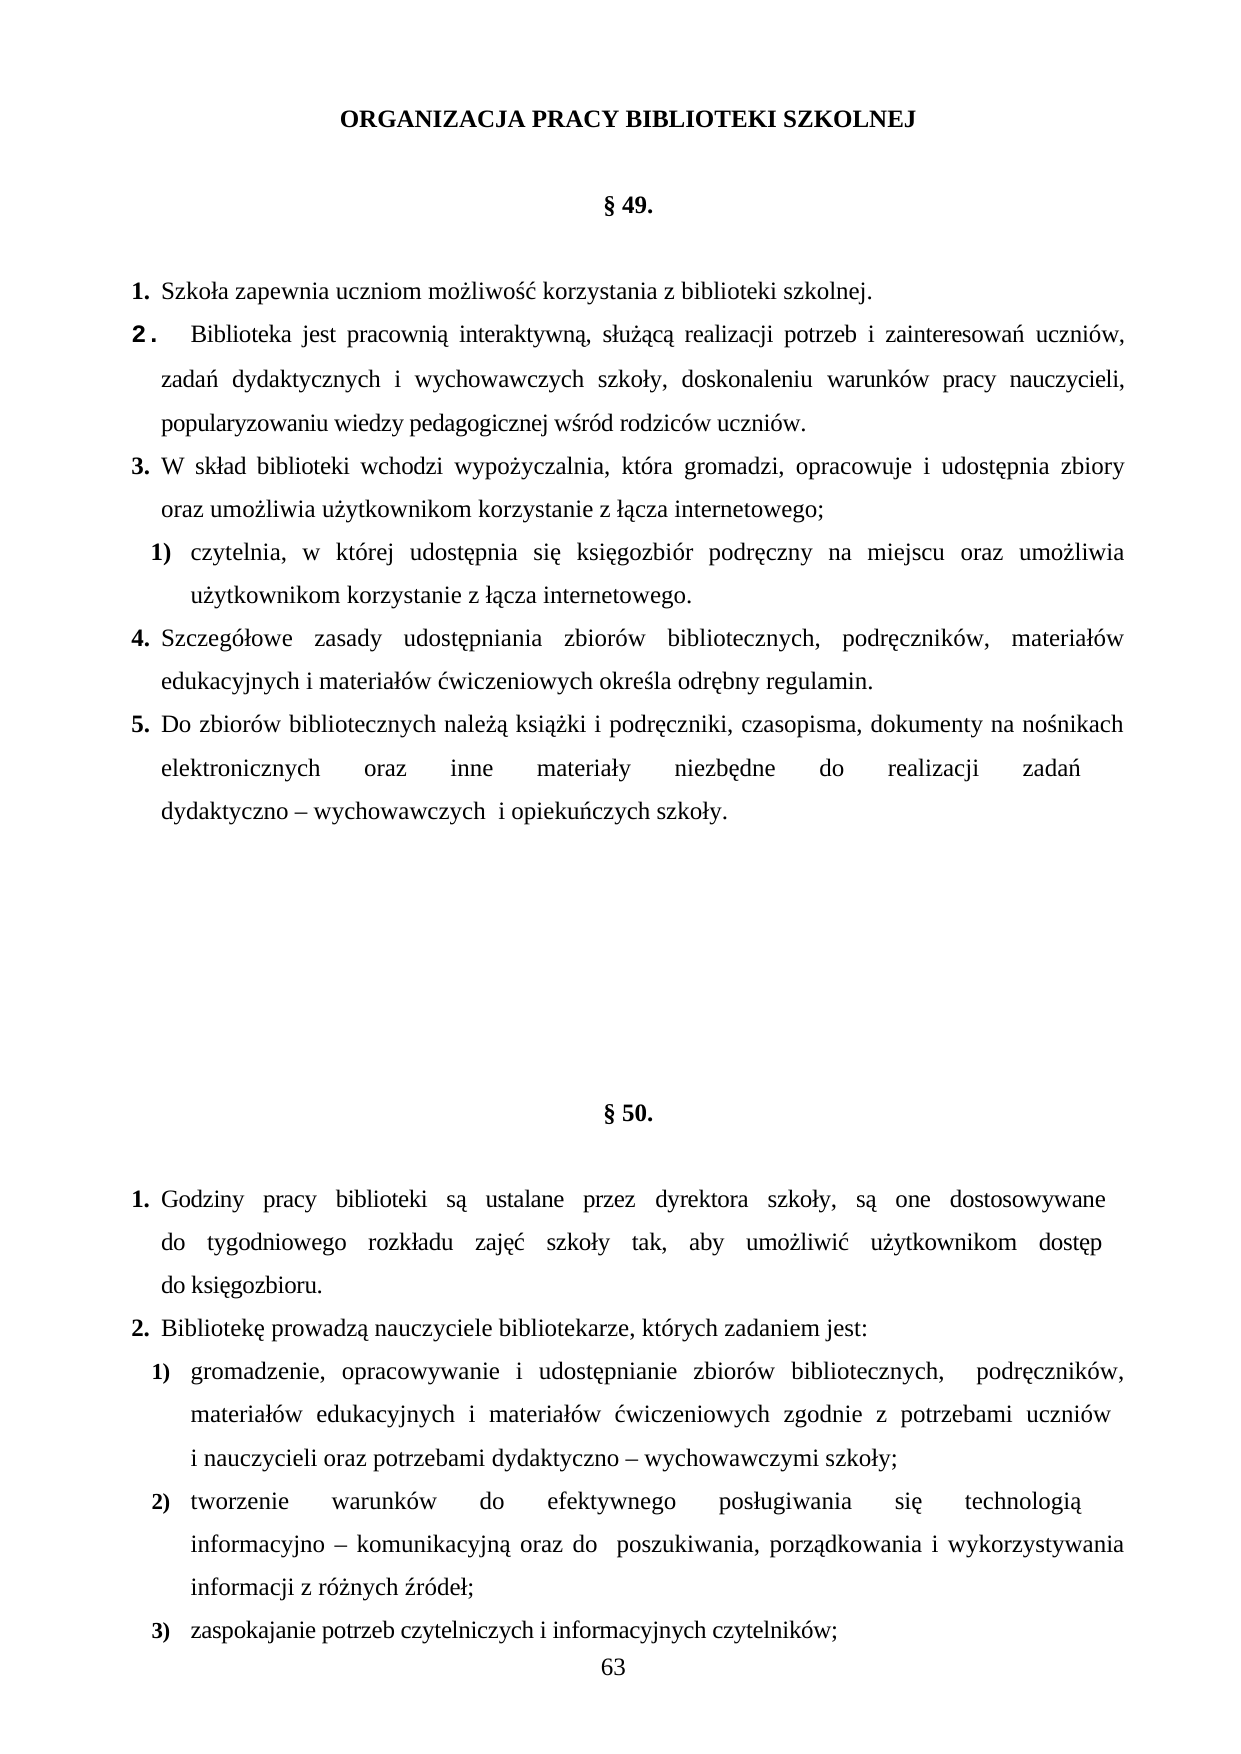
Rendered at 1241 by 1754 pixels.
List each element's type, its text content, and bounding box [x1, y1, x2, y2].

list Godziny pracy biblioteki są ustalane przez dyrektora szkoły, są one dostosowywane do tygodniowego rozkładu zajęć szkoły tak, aby umożliwić użytkownikom dostęp do księgozbioru. [131, 1184, 1125, 1299]
list W skład biblioteki wchodzi wypożyczalnia, która gromadzi, opracowuje i udostępnia zbiory oraz umożliwia użytkownikom korzystanie z łącza internetowego; [131, 451, 1125, 523]
text § 50. [131, 1098, 1125, 1126]
list Bibliotekę prowadzą nauczyciele bibliotekarze, których zadaniem jest: [131, 1313, 1125, 1342]
list tworzenie warunków do efektywnego posługiwania się technologią informacyjno – komunikacyjną oraz do poszukiwania, porządkowania i wykorzystywania informacji z różnych źródeł; [161, 1486, 1125, 1601]
list Szkoła zapewnia uczniom możliwość korzystania z biblioteki szkolnej. [131, 276, 1125, 305]
list gromadzenie, opracowywanie i udostępnianie zbiorów bibliotecznych, podręczników, materiałów edukacyjnych i materiałów ćwiczeniowych zgodnie z potrzebami uczniów i nauczycieli oraz potrzebami dydaktyczno – wychowawczymi szkoły; [161, 1356, 1125, 1471]
list czytelnia, w której udostępnia się księgozbiór podręczny na miejscu oraz umożliwia użytkownikom korzystanie z łącza internetowego. [161, 537, 1125, 609]
text ORGANIZACJA PRACY BIBLIOTEKI SZKOLNEJ [131, 104, 1125, 132]
text § 49. [131, 190, 1125, 219]
list Do zbiorów bibliotecznych należą książki i podręczniki, czasopisma, dokumenty na nośnikach elektronicznych oraz inne materiały niezbędne do realizacji zadań dydaktyczno – wychowawczych i opiekuńczych szkoły. [131, 709, 1125, 824]
list Biblioteka jest pracownią interaktywną, służącą realizacji potrzeb i zainteresowań uczniów, zadań dydaktycznych i wychowawczych szkoły, doskonaleniu warunków pracy nauczycieli, popularyzowaniu wiedzy pedagogicznej wśród rodziców uczniów. [131, 319, 1125, 436]
list zaspokajanie potrzeb czytelniczych i informacyjnych czytelników; [161, 1615, 1125, 1644]
list Szczegółowe zasady udostępniania zbiorów bibliotecznych, podręczników, materiałów edukacyjnych i materiałów ćwiczeniowych określa odrębny regulamin. [131, 623, 1125, 695]
